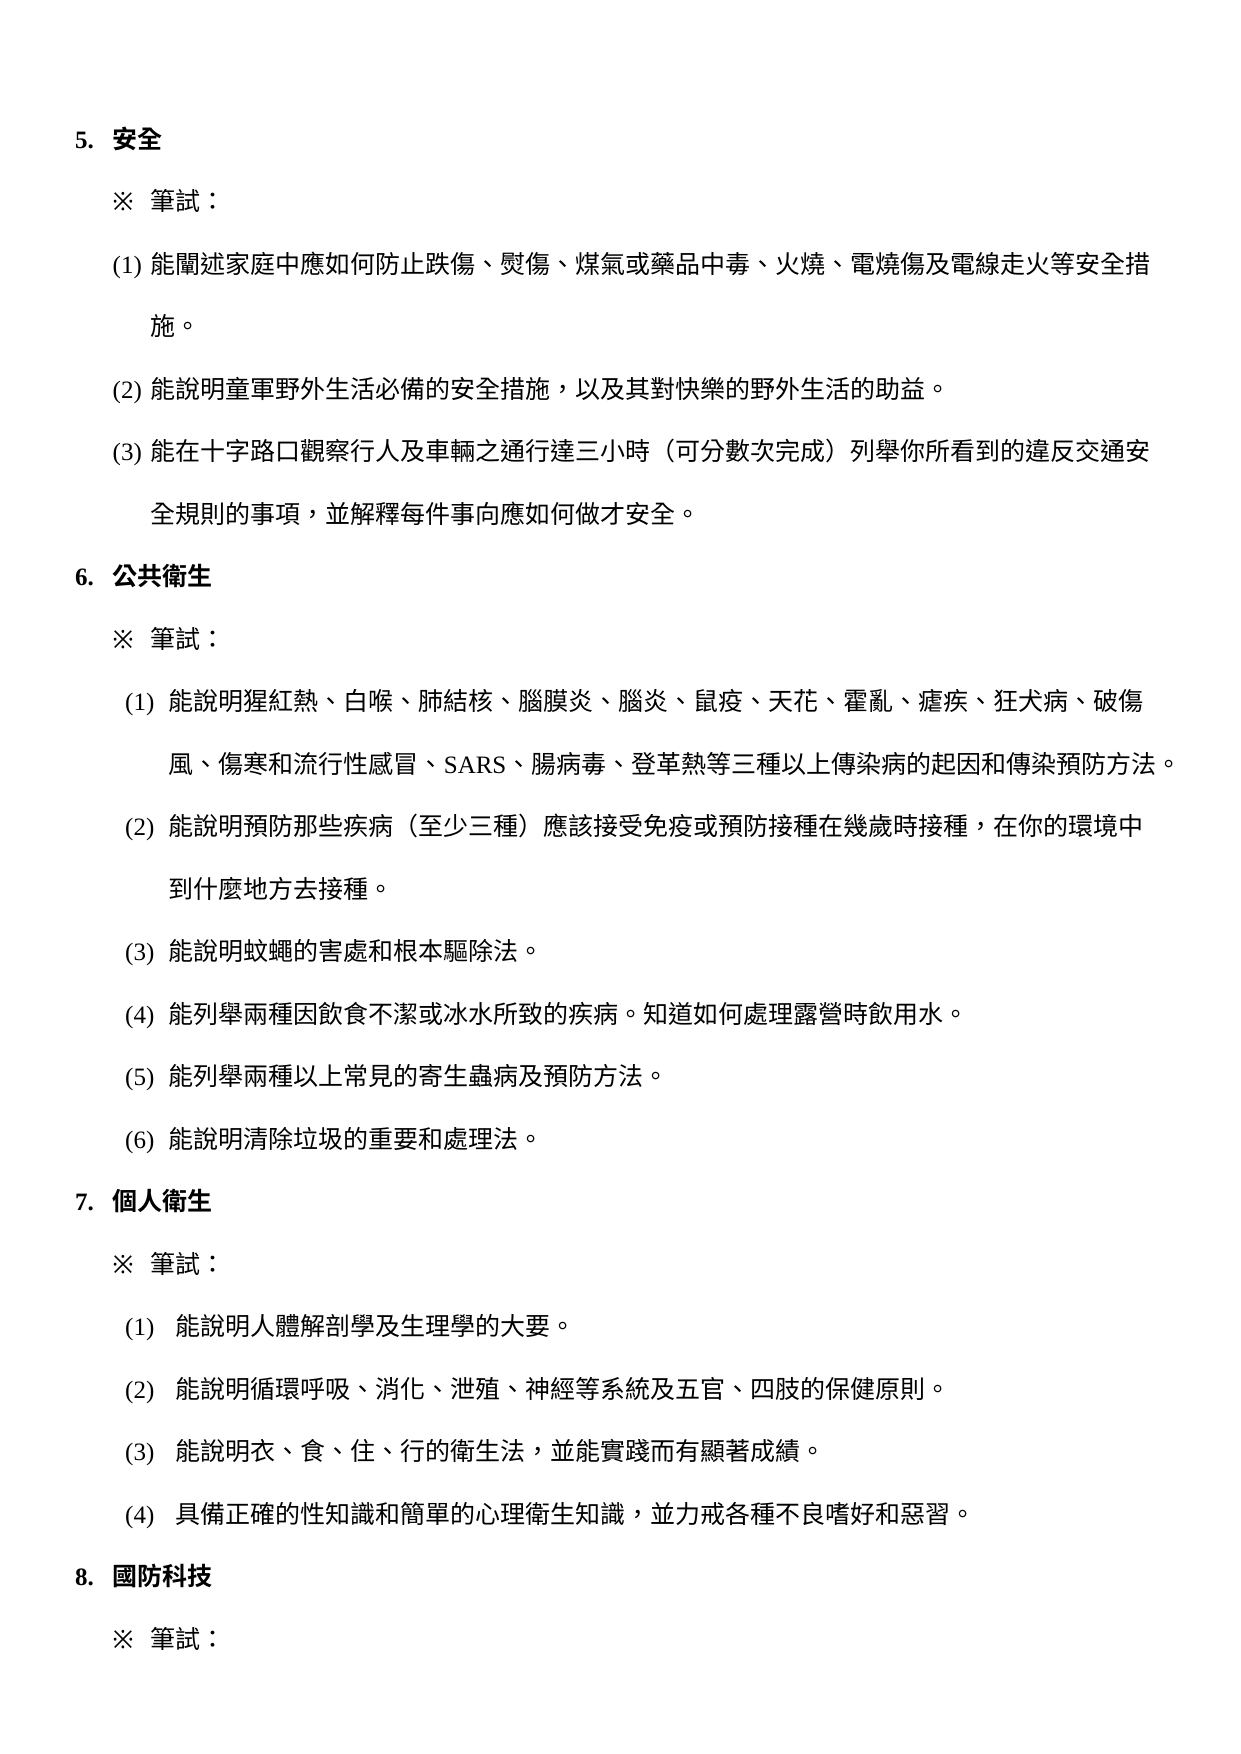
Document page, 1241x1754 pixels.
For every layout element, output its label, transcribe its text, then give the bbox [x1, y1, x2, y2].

list 能說明衣、食、住、行的衛生法，並能實踐而有顯著成績。 [125, 1408, 1165, 1471]
subtitle 公共衛生 [75, 533, 1165, 596]
list 能說明猩紅熱、白喉、肺結核、腦膜炎、腦炎、鼠疫、天花、霍亂、瘧疾、狂犬病、破傷風、傷寒和流行性感冒、SARS、腸病毒、登革熱等三種以上傳染病的起因和傳染預防方法。 [125, 658, 1165, 783]
list 能列舉兩種因飲食不潔或冰水所致的疾病。知道如何處理露營時飲用水。 [125, 971, 1165, 1033]
list 筆試： [112, 1221, 1165, 1283]
list 能說明循環呼吸、消化、泄殖、神經等系統及五官、四肢的保健原則。 [125, 1346, 1165, 1408]
list 具備正確的性知識和簡單的心理衛生知識，並力戒各種不良嗜好和惡習。 [125, 1471, 1165, 1533]
list 筆試： [112, 1596, 1165, 1658]
list 能在十字路口觀察行人及車輛之通行達三小時（可分數次完成）列舉你所看到的違反交通安全規則的事項，並解釋每件事向應如何做才安全。 [112, 408, 1165, 533]
list 能說明清除垃圾的重要和處理法。 [125, 1096, 1165, 1158]
list 能說明人體解剖學及生理學的大要。 [125, 1283, 1165, 1346]
list 能闡述家庭中應如何防止跌傷、熨傷、煤氣或藥品中毒、火燒、電燒傷及電線走火等安全措施。 [112, 221, 1165, 346]
list 能列舉兩種以上常見的寄生蟲病及預防方法。 [125, 1033, 1165, 1096]
subtitle 國防科技 [75, 1533, 1165, 1596]
list 筆試： [112, 596, 1165, 658]
list 筆試： [112, 158, 1165, 221]
subtitle 安全 [75, 96, 1165, 158]
list 能說明預防那些疾病（至少三種）應該接受免疫或預防接種在幾歲時接種，在你的環境中到什麼地方去接種。 [125, 783, 1165, 908]
list 能說明蚊蠅的害處和根本驅除法。 [125, 908, 1165, 971]
list 能說明童軍野外生活必備的安全措施，以及其對快樂的野外生活的助益。 [112, 346, 1165, 408]
subtitle 個人衛生 [75, 1158, 1165, 1221]
